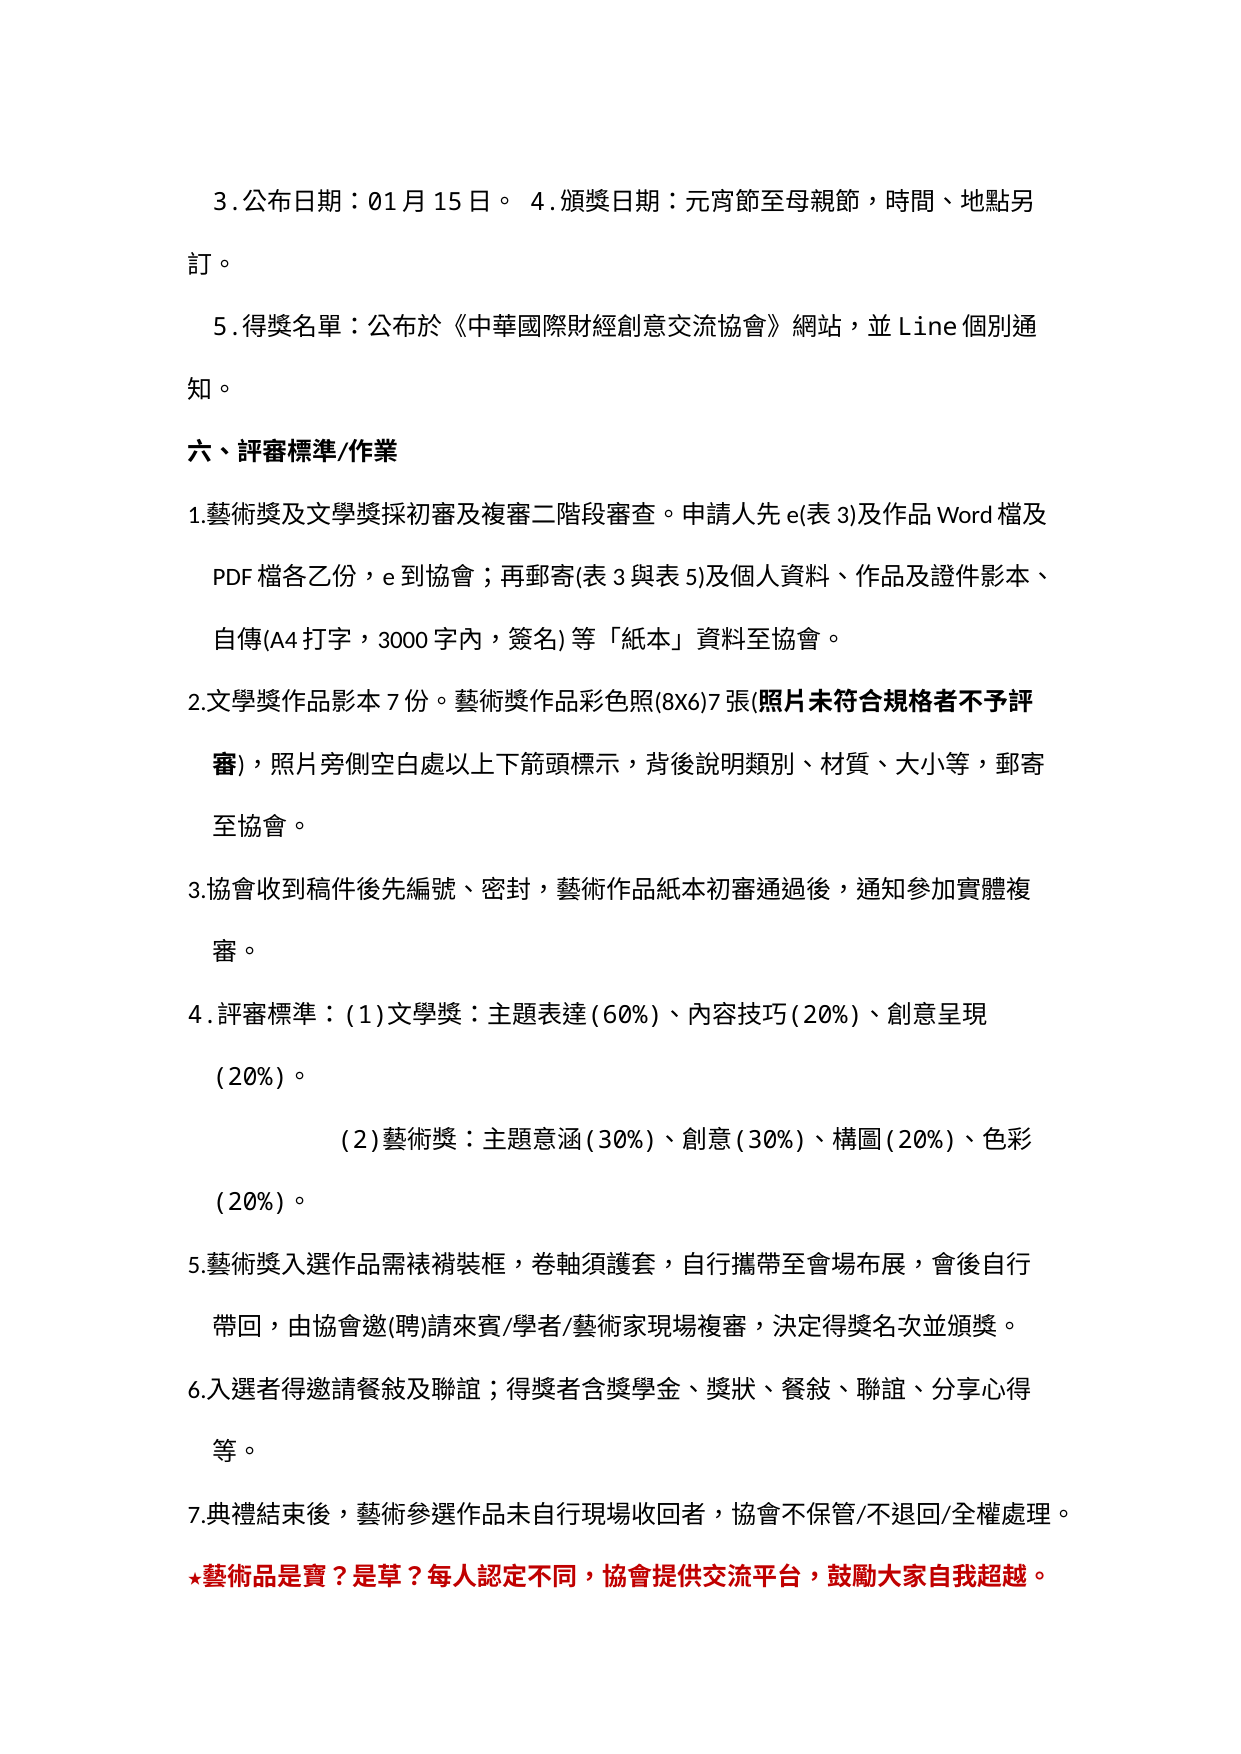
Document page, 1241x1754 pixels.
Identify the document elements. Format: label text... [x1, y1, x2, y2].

text 六、評審標準/作業 [187, 408, 1053, 471]
text 2.文學獎作品影本7份。藝術獎作品彩色照(8X6)7張(照片未符合規格者不予評審)，照片旁側空白處以上下箭頭標示，背後說明類別、材質、大小等，郵寄至協會。 [187, 658, 1053, 846]
text 7.典禮結束後，藝術參選作品未自行現場收回者，協會不保管/不退回/全權處理。 [187, 1471, 1053, 1533]
text 5.得獎名單：公布於《中華國際財經創意交流協會》網站，並Line個別通知。 [187, 283, 1053, 408]
text (2)藝術獎：主題意涵(30%)、創意(30%)、構圖(20%)、色彩(20%)。 [212, 1096, 1053, 1221]
text 6.入選者得邀請餐敍及聯誼；得獎者含獎學金、獎狀、餐敍、聯誼、分享心得等。 [187, 1346, 1053, 1471]
text 3.公布日期：01月15日。 4.頒獎日期：元宵節至母親節，時間、地點另訂。 [187, 158, 1053, 283]
text 4.評審標準：(1)文學獎：主題表達(60%)、內容技巧(20%)、創意呈現(20%)。 [187, 971, 1053, 1096]
text 5.藝術獎入選作品需裱褙裝框，卷軸須護套，自行攜帶至會場布展，會後自行帶回，由協會邀(聘)請來賓/學者/藝術家現場複審，決定得獎名次並頒獎。 [187, 1221, 1053, 1346]
text ★藝術品是寶？是草？每人認定不同，協會提供交流平台，鼓勵大家自我超越。 [187, 1533, 1053, 1596]
text 1.藝術獎及文學獎採初審及複審二階段審查。申請人先e(表3)及作品Word檔及PDF檔各乙份，e到協會；再郵寄(表3與表5)及個人資料、作品及證件影本、自傳(A4打字，3000字內，簽名) 等「紙本」資料至協會。 [187, 471, 1053, 658]
text 3.協會收到稿件後先編號、密封，藝術作品紙本初審通過後，通知參加實體複審。 [187, 846, 1053, 971]
